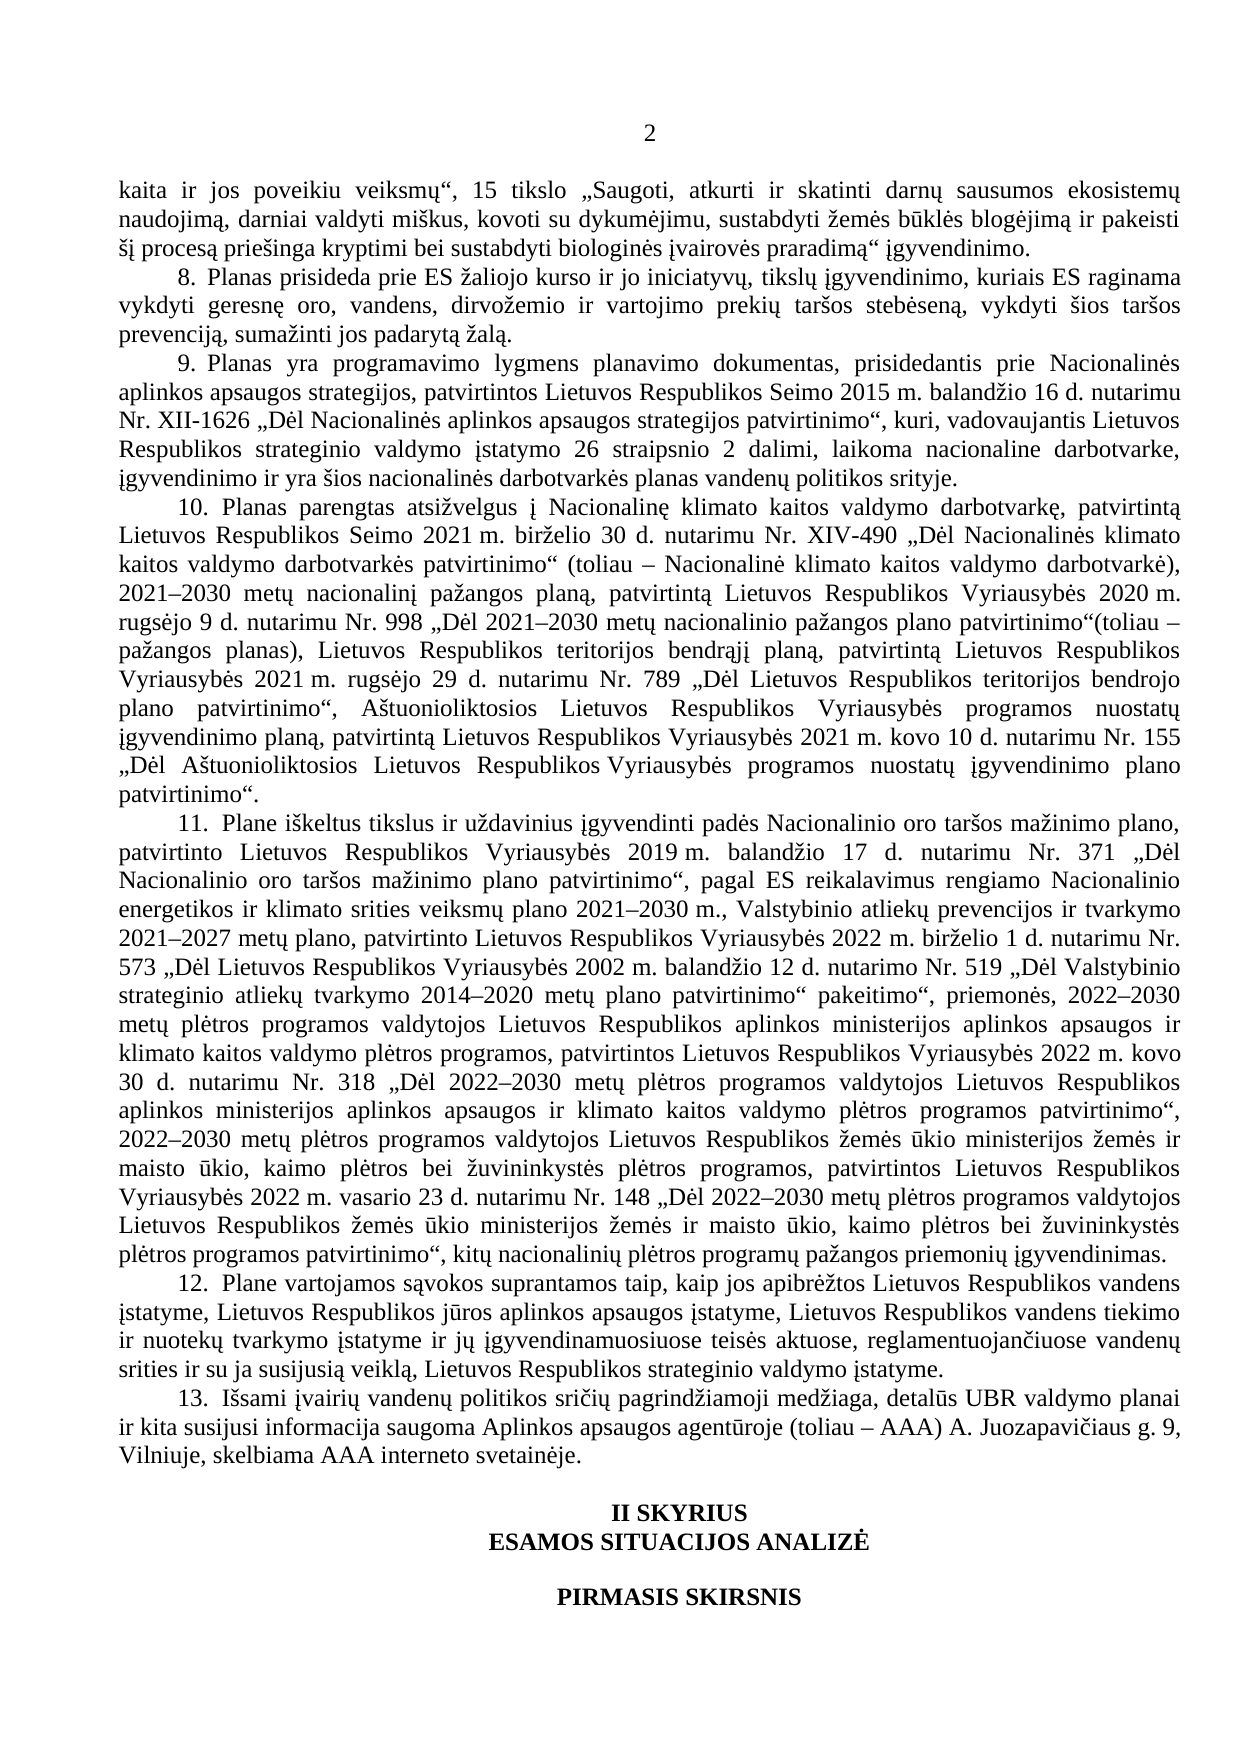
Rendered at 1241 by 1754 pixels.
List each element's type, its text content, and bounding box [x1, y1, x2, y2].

text 13. Išsami įvairių vandenų politikos sričių pagrindžiamoji medžiaga, detalūs UBR valdymo planai ir kita susijusi informacija saugoma Aplinkos apsaugos agentūroje (toliau – AAA) A. Juozapavičiaus g. 9, Vilniuje, skelbiama AAA interneto svetainėje. [118, 1383, 1181, 1469]
text PIRMASIS SKIRSNIS [118, 1582, 1181, 1611]
text 2 [118, 118, 1181, 147]
text 10. Planas parengtas atsižvelgus į Nacionalinę klimato kaitos valdymo darbotvarkę, patvirtintą Lietuvos Respublikos Seimo 2021 m. birželio 30 d. nutarimu Nr. XIV-490 „Dėl Nacionalinės klimato kaitos valdymo darbotvarkės patvirtinimo“ (toliau – Nacionalinė klimato kaitos valdymo darbotvarkė), 2021–2030 metų nacionalinį pažangos planą, patvirtintą Lietuvos Respublikos Vyriausybės 2020 m. rugsėjo 9 d. nutarimu Nr. 998 „Dėl 2021–2030 metų nacionalinio pažangos plano patvirtinimo“(toliau – pažangos planas), Lietuvos Respublikos teritorijos bendrąjį planą, patvirtintą Lietuvos Respublikos Vyriausybės 2021 m. rugsėjo 29 d. nutarimu Nr. 789 „Dėl Lietuvos Respublikos teritorijos bendrojo plano patvirtinimo“, Aštuonioliktosios Lietuvos Respublikos Vyriausybės programos nuostatų įgyvendinimo planą, patvirtintą Lietuvos Respublikos Vyriausybės 2021 m. kovo 10 d. nutarimu Nr. 155 „Dėl Aštuonioliktosios Lietuvos Respublikos Vyriausybės programos nuostatų įgyvendinimo plano patvirtinimo“. [118, 492, 1181, 808]
text 9. Planas yra programavimo lygmens planavimo dokumentas, prisidedantis prie Nacionalinės aplinkos apsaugos strategijos, patvirtintos Lietuvos Respublikos Seimo 2015 m. balandžio 16 d. nutarimu Nr. XII-1626 „Dėl Nacionalinės aplinkos apsaugos strategijos patvirtinimo“, kuri, vadovaujantis Lietuvos Respublikos strateginio valdymo įstatymo 26 straipsnio 2 dalimi, laikoma nacionaline darbotvarke, įgyvendinimo ir yra šios nacionalinės darbotvarkės planas vandenų politikos srityje. [118, 348, 1181, 492]
text ESAMOS SITUACIJOS ANALIZĖ [118, 1527, 1181, 1556]
text kaita ir jos poveikiu veiksmų“, 15 tikslo „Saugoti, atkurti ir skatinti darnų sausumos ekosistemų naudojimą, darniai valdyti miškus, kovoti su dykumėjimu, sustabdyti žemės būklės blogėjimą ir pakeisti šį procesą priešinga kryptimi bei sustabdyti biologinės įvairovės praradimą“ įgyvendinimo. [118, 176, 1181, 262]
text II SKYRIUS [118, 1498, 1181, 1527]
text 12. Plane vartojamos sąvokos suprantamos taip, kaip jos apibrėžtos Lietuvos Respublikos vandens įstatyme, Lietuvos Respublikos jūros aplinkos apsaugos įstatyme, Lietuvos Respublikos vandens tiekimo ir nuotekų tvarkymo įstatyme ir jų įgyvendinamuosiuose teisės aktuose, reglamentuojančiuose vandenų srities ir su ja susijusią veiklą, Lietuvos Respublikos strateginio valdymo įstatyme. [118, 1268, 1181, 1383]
text 11. Plane iškeltus tikslus ir uždavinius įgyvendinti padės Nacionalinio oro taršos mažinimo plano, patvirtinto Lietuvos Respublikos Vyriausybės 2019 m. balandžio 17 d. nutarimu Nr. 371 „Dėl Nacionalinio oro taršos mažinimo plano patvirtinimo“, pagal ES reikalavimus rengiamo Nacionalinio energetikos ir klimato srities veiksmų plano 2021–2030 m., Valstybinio atliekų prevencijos ir tvarkymo 2021–2027 metų plano, patvirtinto Lietuvos Respublikos Vyriausybės 2022 m. birželio 1 d. nutarimu Nr. 573 „Dėl Lietuvos Respublikos Vyriausybės 2002 m. balandžio 12 d. nutarimo Nr. 519 „Dėl Valstybinio strateginio atliekų tvarkymo 2014–2020 metų plano patvirtinimo“ pakeitimo“, priemonės, 2022–2030 metų plėtros programos valdytojos Lietuvos Respublikos aplinkos ministerijos aplinkos apsaugos ir klimato kaitos valdymo plėtros programos, patvirtintos Lietuvos Respublikos Vyriausybės 2022 m. kovo 30 d. nutarimu Nr. 318 „Dėl 2022–2030 metų plėtros programos valdytojos Lietuvos Respublikos aplinkos ministerijos aplinkos apsaugos ir klimato kaitos valdymo plėtros programos patvirtinimo“, 2022–2030 metų plėtros programos valdytojos Lietuvos Respublikos žemės ūkio ministerijos žemės ir maisto ūkio, kaimo plėtros bei žuvininkystės plėtros programos, patvirtintos Lietuvos Respublikos Vyriausybės 2022 m. vasario 23 d. nutarimu Nr. 148 „Dėl 2022–2030 metų plėtros programos valdytojos Lietuvos Respublikos žemės ūkio ministerijos žemės ir maisto ūkio, kaimo plėtros bei žuvininkystės plėtros programos patvirtinimo“, kitų nacionalinių plėtros programų pažangos priemonių įgyvendinimas. [118, 808, 1181, 1268]
text 8. Planas prisideda prie ES žaliojo kurso ir jo iniciatyvų, tikslų įgyvendinimo, kuriais ES raginama vykdyti geresnę oro, vandens, dirvožemio ir vartojimo prekių taršos stebėseną, vykdyti šios taršos prevenciją, sumažinti jos padarytą žalą. [118, 262, 1181, 348]
